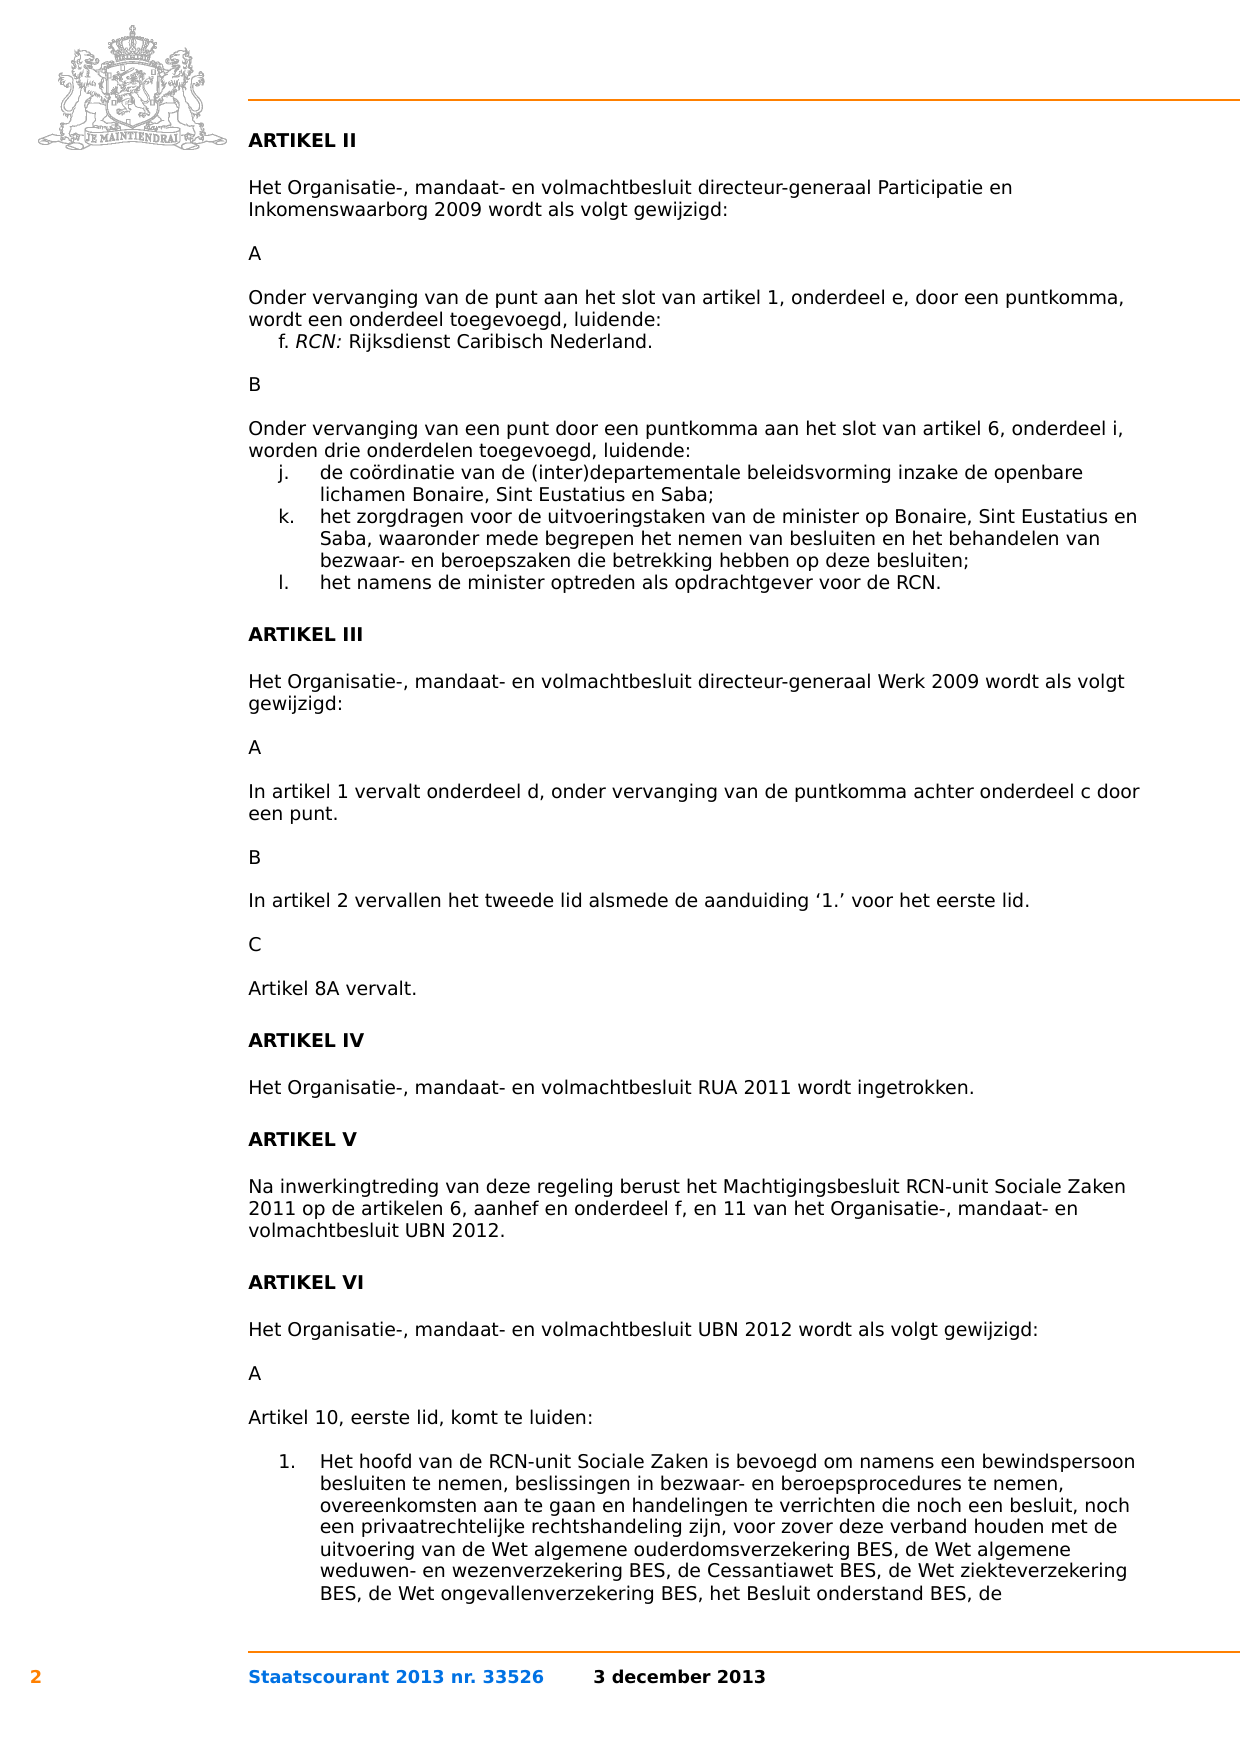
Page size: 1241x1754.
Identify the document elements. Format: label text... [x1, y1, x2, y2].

text B [248, 847, 1163, 868]
text Artikel 10, eerste lid, komt te luiden: [248, 1407, 1163, 1429]
text In artikel 1 vervalt onderdeel d, onder vervanging van de puntkomma achter onderdeel c door een punt. [248, 781, 1163, 825]
text Onder vervanging van een punt door een puntkomma aan het slot van artikel 6, onderdeel i, worden drie onderdelen toegevoegd, luidende: [248, 418, 1163, 462]
text l. het namens de minister optreden als opdrachtgever voor de RCN. [278, 572, 1163, 594]
text f. RCN: Rijksdienst Caribisch Nederland. [278, 331, 1163, 352]
subtitle ARTIKEL V [248, 1129, 1163, 1151]
text k. het zorgdragen voor de uitvoeringstaken van de minister op Bonaire, Sint Eustatius en Saba, waaronder mede begrepen het nemen van besluiten en het behandelen van bezwaar- en beroepszaken die betrekking hebben op deze besluiten; [278, 506, 1163, 572]
text Artikel 8A vervalt. [248, 978, 1163, 1000]
text Het Organisatie-, mandaat- en volmachtbesluit directeur-generaal Werk 2009 wordt als volgt gewijzigd: [248, 671, 1163, 715]
text Onder vervanging van de punt aan het slot van artikel 1, onderdeel e, door een puntkomma, wordt een onderdeel toegevoegd, luidende: [248, 287, 1163, 331]
picture [38, 25, 227, 150]
text A [248, 737, 1163, 759]
subtitle ARTIKEL III [248, 624, 1163, 646]
text j. de coördinatie van de (inter)departementale beleidsvorming inzake de openbare lichamen Bonaire, Sint Eustatius en Saba; [278, 462, 1163, 506]
subtitle ARTIKEL VI [248, 1272, 1163, 1294]
text 1. Het hoofd van de RCN-unit Sociale Zaken is bevoegd om namens een bewindspersoon besluiten te nemen, beslissingen in bezwaar- en beroepsprocedures te nemen, overeenkomsten aan te gaan en handelingen te verrichten die noch een besluit, noch een privaatrechtelijke rechtshandeling zijn, voor zover deze verband houden met de uitvoering van de Wet algemene ouderdomsverzekering BES, de Wet algemene weduwen- en wezenverzekering BES, de Cessantiawet BES, de Wet ziekteverzekering BES, de Wet ongevallenverzekering BES, het Besluit onderstand BES, de [278, 1451, 1163, 1604]
text A [248, 1363, 1163, 1385]
text Het Organisatie-, mandaat- en volmachtbesluit UBN 2012 wordt als volgt gewijzigd: [248, 1319, 1163, 1341]
text Na inwerkingtreding van deze regeling berust het Machtigingsbesluit RCN-unit Sociale Zaken 2011 op de artikelen 6, aanhef en onderdeel f, en 11 van het Organisatie-, mandaat- en volmachtbesluit UBN 2012. [248, 1176, 1163, 1242]
text C [248, 934, 1163, 956]
subtitle ARTIKEL IV [248, 1030, 1163, 1052]
subtitle ARTIKEL II [248, 130, 1163, 152]
text Het Organisatie-, mandaat- en volmachtbesluit RUA 2011 wordt ingetrokken. [248, 1077, 1163, 1099]
text In artikel 2 vervallen het tweede lid alsmede de aanduiding ‘1.’ voor het eerste lid. [248, 890, 1163, 912]
text Het Organisatie-, mandaat- en volmachtbesluit directeur-generaal Participatie en Inkomenswaarborg 2009 wordt als volgt gewijzigd: [248, 177, 1163, 221]
text B [248, 374, 1163, 396]
text A [248, 243, 1163, 265]
